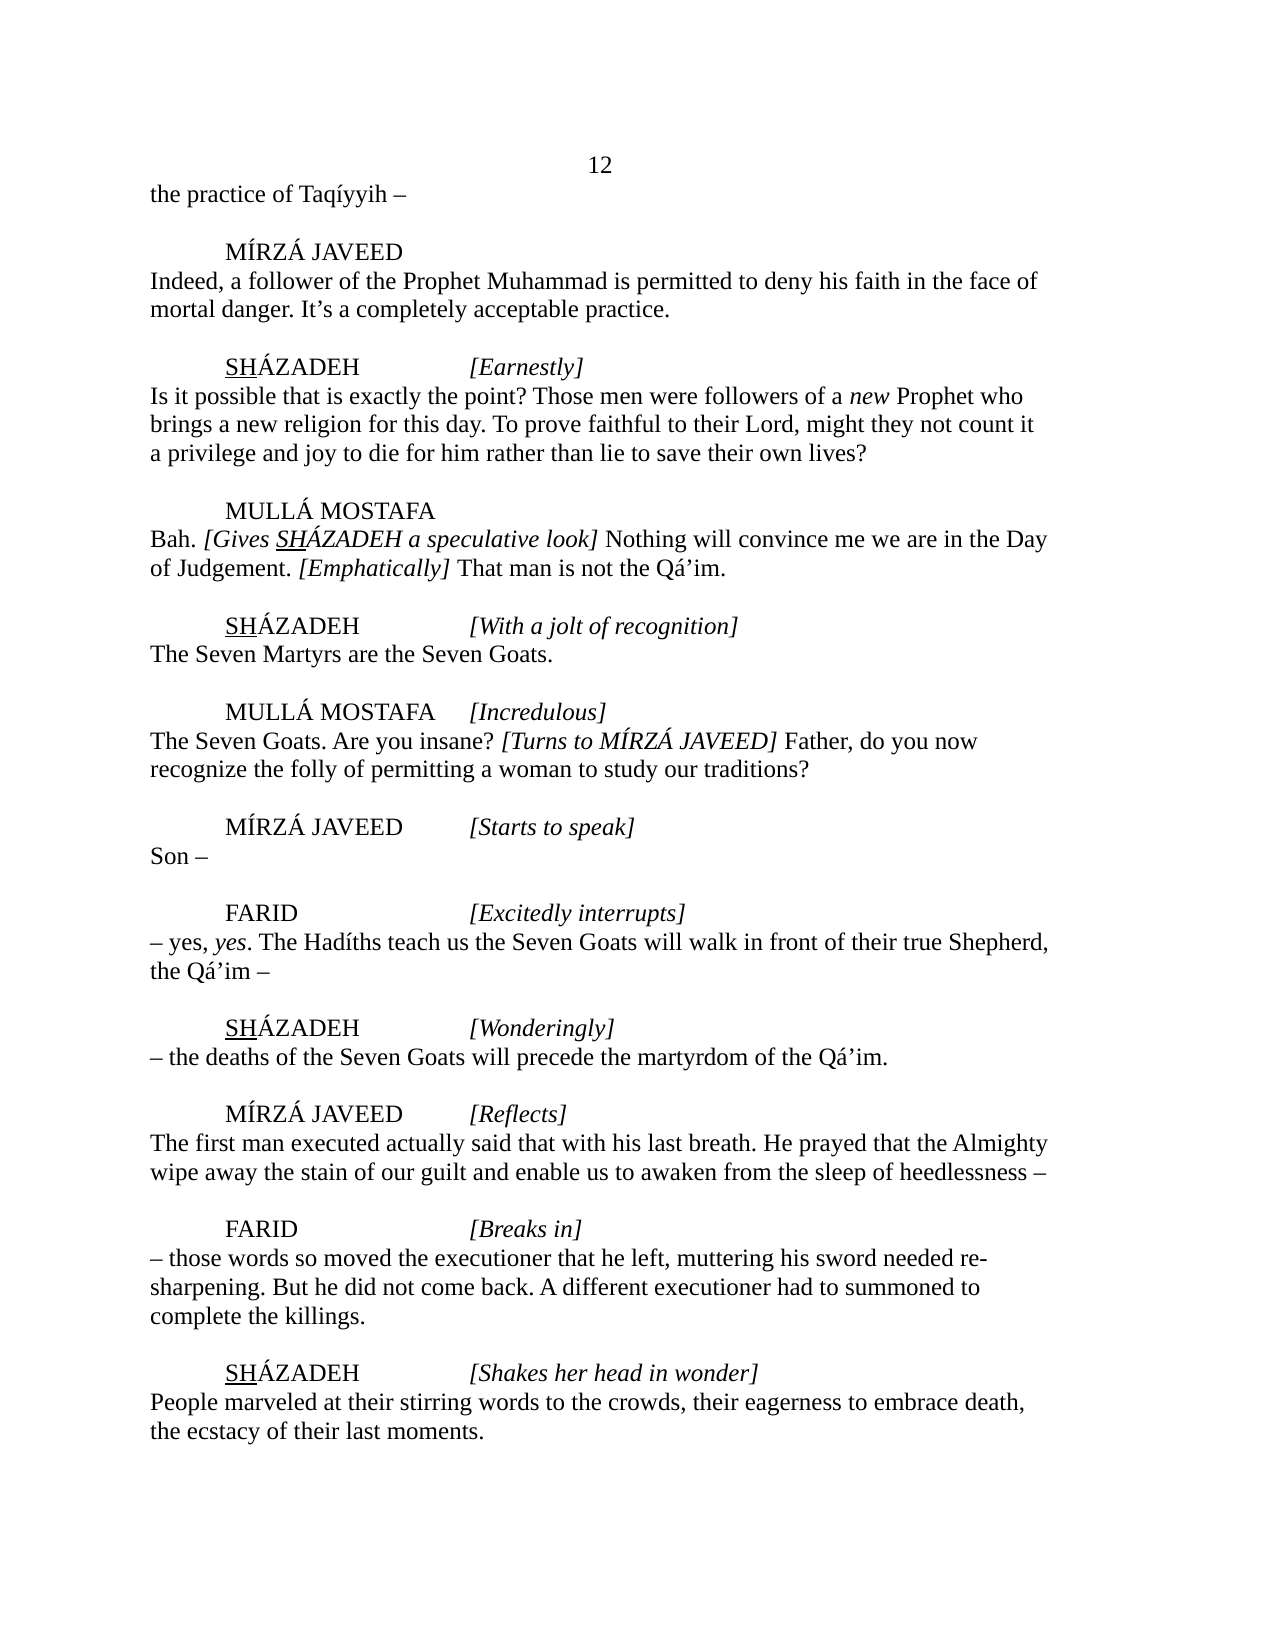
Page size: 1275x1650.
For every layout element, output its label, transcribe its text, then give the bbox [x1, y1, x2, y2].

text Son – [150, 841, 1050, 869]
text the practice of Taqíyyih – [150, 179, 1050, 208]
text FARID [Breaks in] [150, 1214, 1050, 1243]
text – yes, yes. The Hadíths teach us the Seven Goats will walk in front of their true Shepherd, the Qá’im – [150, 927, 1050, 984]
text SHÁZADEH [Earnestly] [150, 352, 1050, 381]
text SHÁZADEH [Wonderingly] [150, 1013, 1050, 1042]
text MÍRZÁ JAVEED [150, 237, 1050, 266]
text – the deaths of the Seven Goats will precede the martyrdom of the Qá’im. [150, 1042, 1050, 1071]
text MULLÁ MOSTAFA [Incredulous] [150, 697, 1050, 726]
text MÍRZÁ JAVEED [Starts to speak] [150, 812, 1050, 841]
text MULLÁ MOSTAFA [150, 496, 1050, 524]
text The first man executed actually said that with his last breath. He prayed that the Almighty wipe away the stain of our guilt and enable us to awaken from the sleep of heedlessness – [150, 1128, 1050, 1186]
text – those words so moved the executioner that he left, muttering his sword needed re-sharpening. But he did not come back. A different executioner had to summoned to complete the killings. [150, 1243, 1050, 1329]
text FARID [Excitedly interrupts] [150, 898, 1050, 927]
text MÍRZÁ JAVEED [Reflects] [150, 1099, 1050, 1128]
text Is it possible that is exactly the point? Those men were followers of a new Prophet who brings a new religion for this day. To prove faithful to their Lord, might they not count it a privilege and joy to die for him rather than lie to save their own lives? [150, 381, 1050, 467]
text Indeed, a follower of the Prophet Muhammad is permitted to deny his faith in the face of mortal danger. It’s a completely acceptable practice. [150, 266, 1050, 323]
text The Seven Goats. Are you insane? [Turns to MÍRZÁ JAVEED] Father, do you now recognize the folly of permitting a woman to study our traditions? [150, 726, 1050, 783]
text SHÁZADEH [Shakes her head in wonder] [150, 1358, 1050, 1387]
text People marveled at their stirring words to the crowds, their eagerness to embrace death, the ecstacy of their last moments. [150, 1387, 1050, 1444]
text SHÁZADEH [With a jolt of recognition] [150, 611, 1050, 639]
text The Seven Martyrs are the Seven Goats. [150, 639, 1050, 668]
text Bah. [Gives SHÁZADEH a speculative look] Nothing will convince me we are in the Day of Judgement. [Emphatically] That man is not the Qá’im. [150, 524, 1050, 582]
